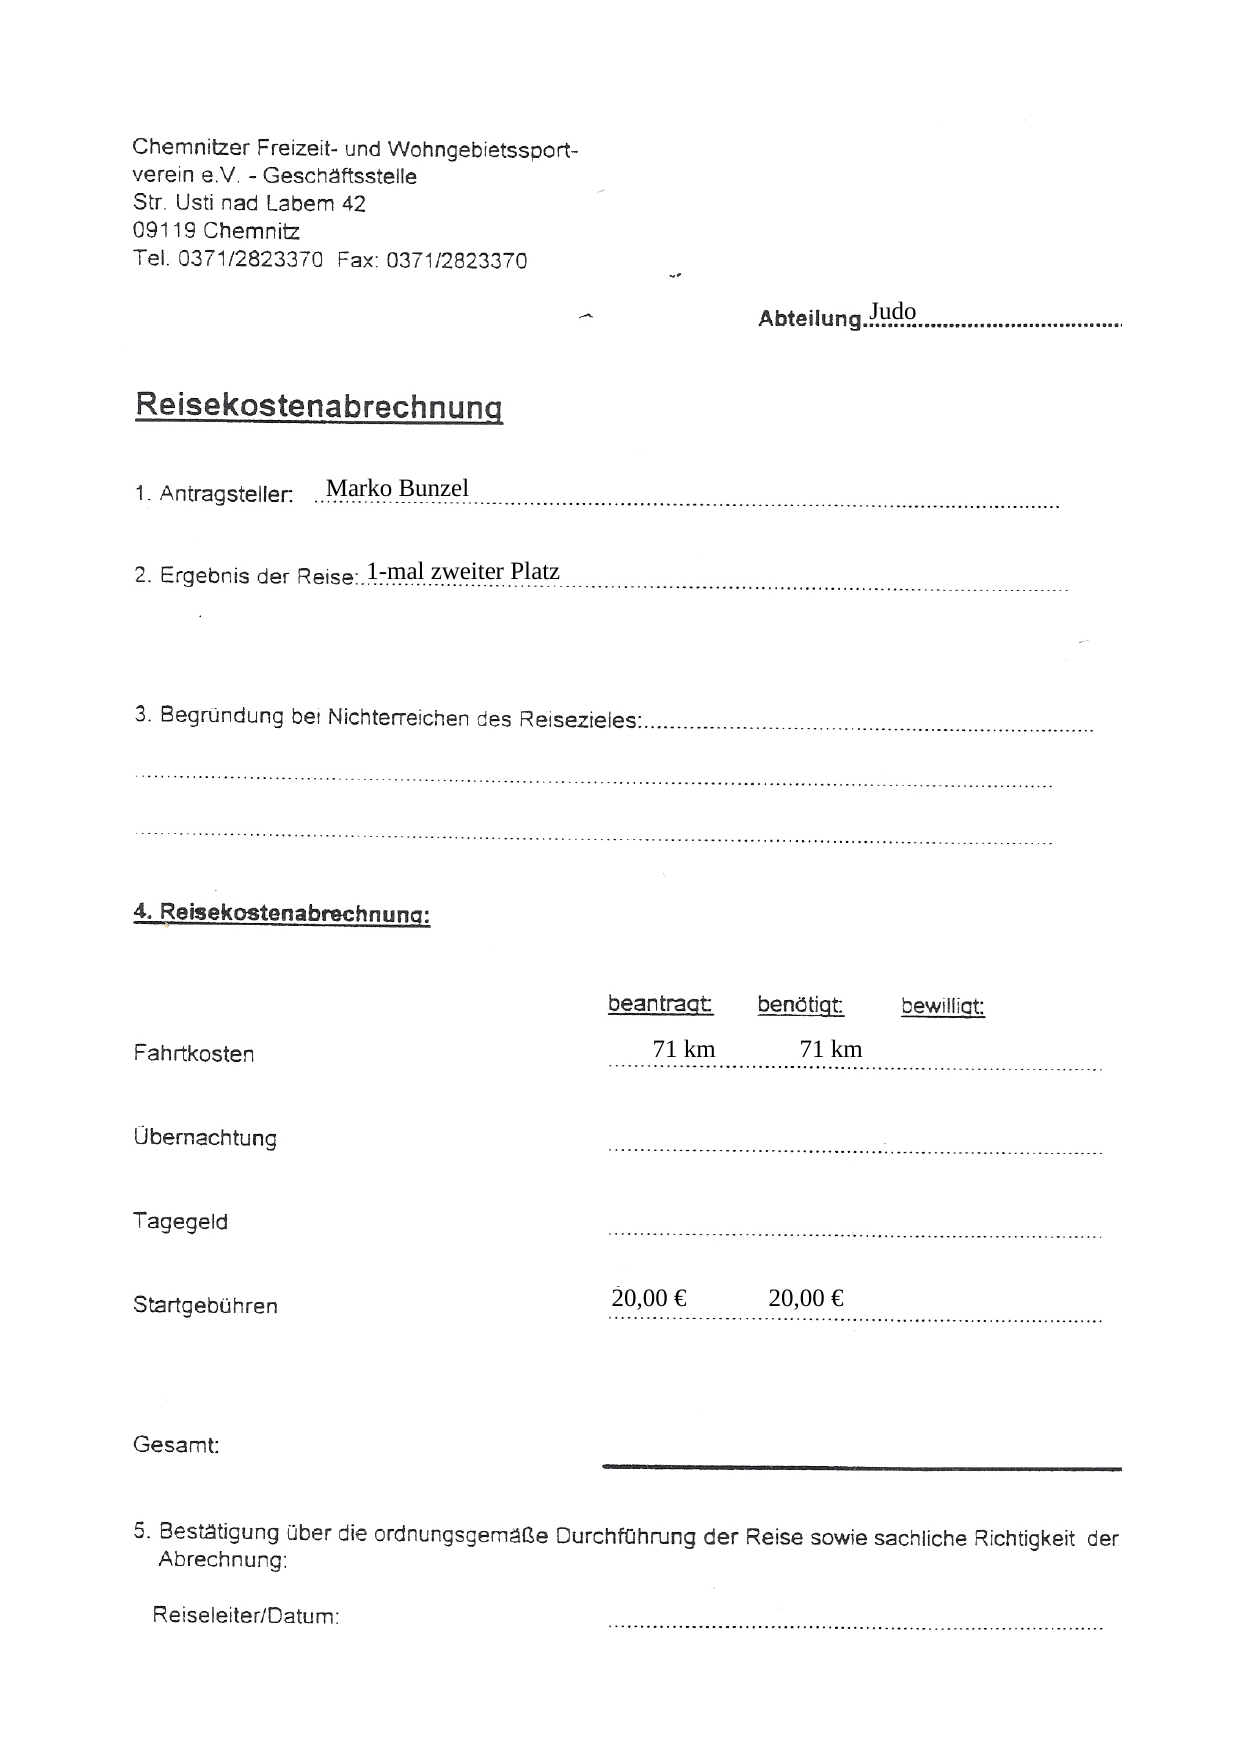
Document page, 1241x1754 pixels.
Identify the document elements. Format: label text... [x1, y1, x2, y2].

table_cell Marko Bunzel [320, 331, 1120, 508]
table_cell [899, 1016, 1120, 1069]
table_header Judo [863, 118, 1120, 331]
table_cell 71 km [606, 1016, 762, 1069]
table_cell [606, 1069, 762, 1152]
table_cell [763, 1069, 899, 1152]
table_cell [899, 1152, 1120, 1234]
table_cell [118, 733, 1120, 786]
table_cell [763, 1152, 899, 1234]
table_header [118, 118, 863, 331]
table_cell [118, 331, 320, 508]
table_cell [118, 1317, 1120, 1465]
table_cell [118, 508, 360, 591]
table_cell [118, 1152, 606, 1234]
table_cell [641, 591, 1120, 732]
table_cell 71 km [763, 1016, 899, 1069]
table_cell [118, 591, 641, 732]
table_cell [606, 1152, 762, 1234]
table_cell [118, 839, 1120, 1016]
table_cell [118, 1016, 606, 1069]
table_cell [118, 786, 1120, 839]
table_cell 20,00 € [606, 1234, 762, 1317]
table_cell [899, 1234, 1120, 1317]
table_cell 20,00 € [763, 1234, 899, 1317]
table_cell 1-mal zweiter Platz [360, 508, 1120, 591]
table_cell [118, 1069, 606, 1152]
table_cell [118, 1234, 606, 1317]
table_cell [899, 1069, 1120, 1152]
picture [118, 118, 1122, 1636]
